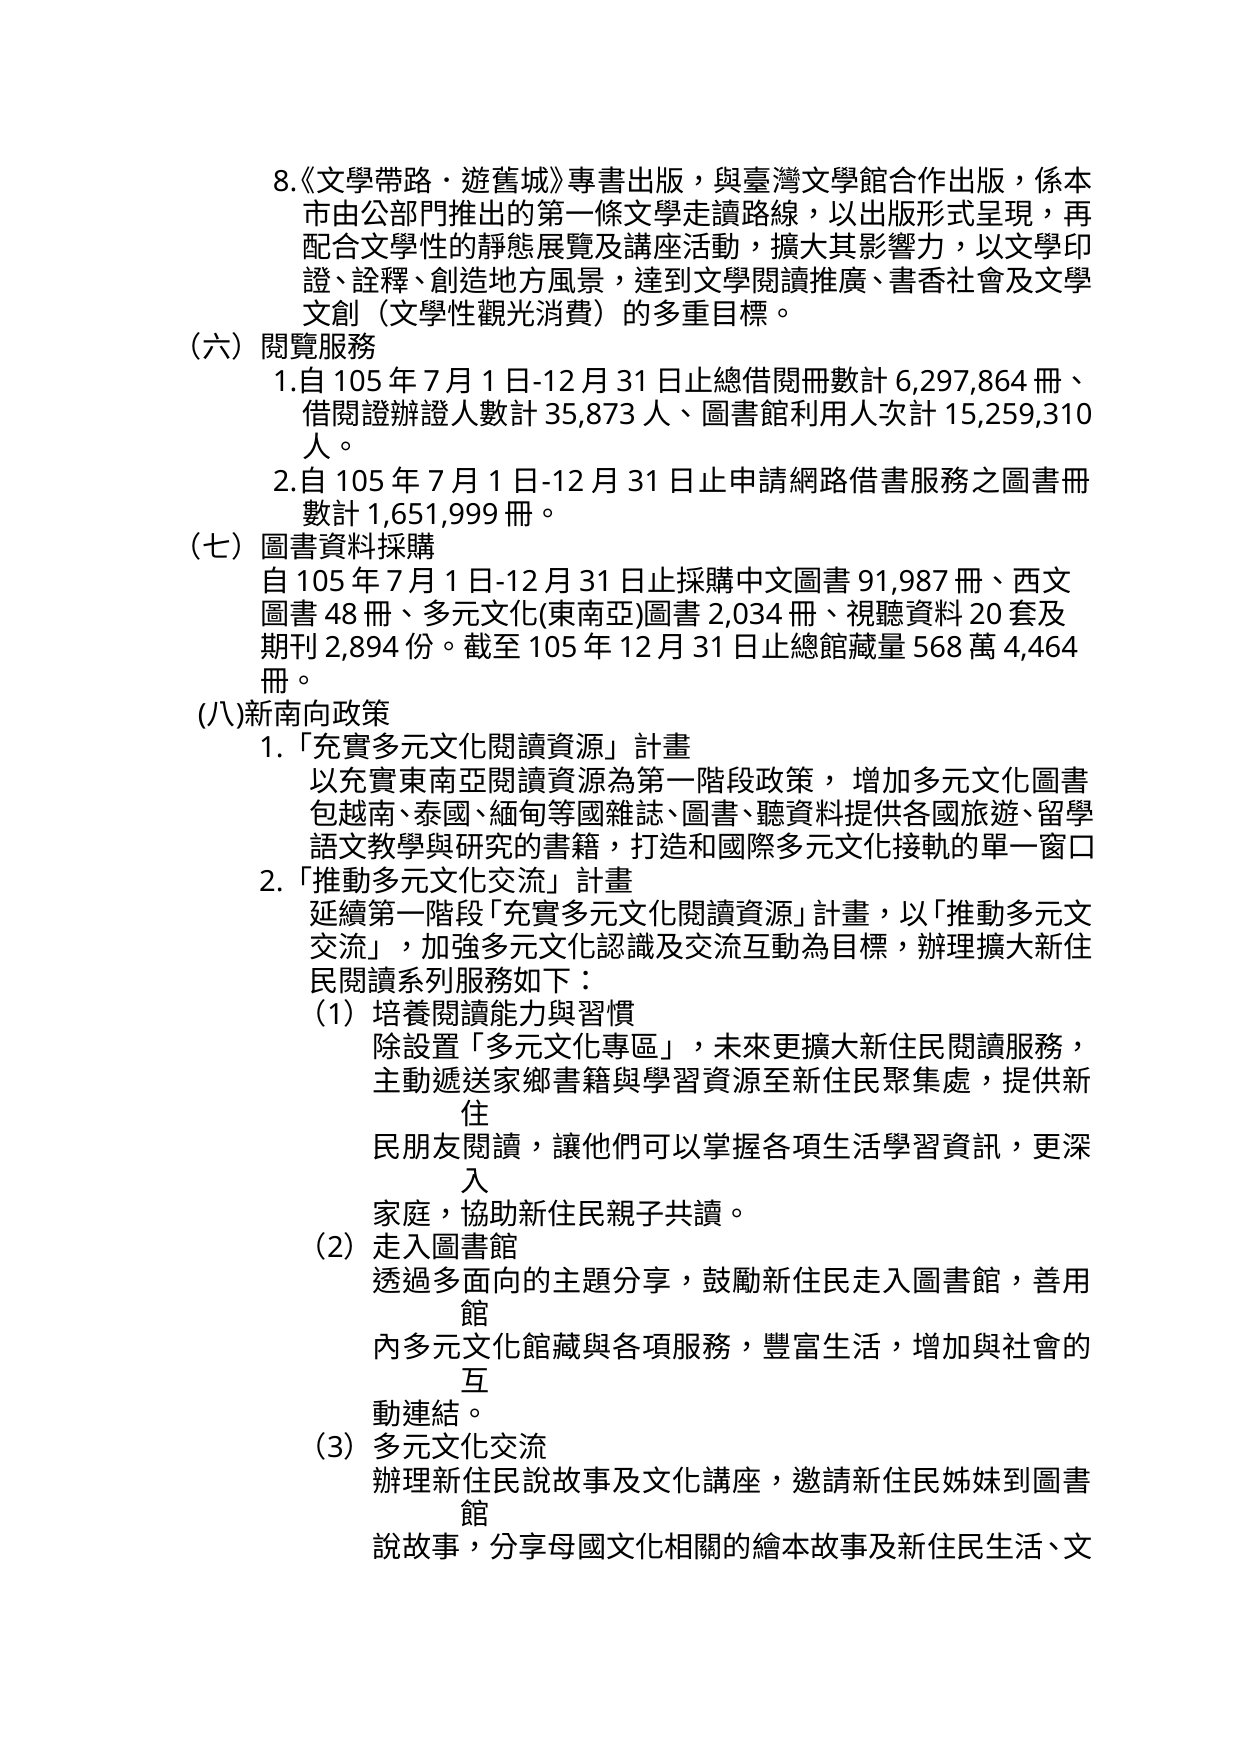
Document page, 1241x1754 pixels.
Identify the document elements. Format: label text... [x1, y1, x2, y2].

text 辦理新住民說故事及文化講座，邀請新住民姊妹到圖書館 [373, 1464, 1092, 1531]
text （2）走入圖書館 [298, 1231, 1092, 1264]
text （七）圖書資料採購 [173, 531, 1092, 564]
text (八)新南向政策 [198, 698, 1092, 731]
text 以充實東南亞閱讀資源為第一階段政策， 增加多元文化圖書包越南、泰國、緬甸等國雜誌、圖書、聽資料提供各國旅遊、留學、語文教學與研究的書籍，打造和國際多元文化接軌的單一窗口。 [309, 764, 1092, 864]
text 主動遞送家鄉書籍與學習資源至新住民聚集處，提供新住 [373, 1064, 1092, 1131]
text 透過多面向的主題分享，鼓勵新住民走入圖書館，善用館 [373, 1264, 1092, 1331]
text 家庭，協助新住民親子共讀。 [373, 1198, 1092, 1231]
text 內多元文化館藏與各項服務，豐富生活，增加與社會的互 [373, 1331, 1092, 1398]
text 延續第一階段「充實多元文化閱讀資源」計畫，以「推動多元文交流」，加強多元文化認識及交流互動為目標，辦理擴大新住民閱讀系列服務如下： [309, 898, 1092, 998]
text 期刊2,894份。截至105年12月31日止總館藏量568萬4,464 [260, 631, 1092, 664]
text （3）多元文化交流 [298, 1431, 1092, 1464]
text 2.自105年7月1日-12月31日止申請網路借書服務之圖書冊數計1,651,999冊。 [273, 464, 1092, 531]
text 民朋友閱讀，讓他們可以掌握各項生活學習資訊，更深入 [373, 1131, 1092, 1198]
text 2.「推動多元文化交流」計畫 [259, 864, 1092, 898]
text 冊。 [260, 664, 1092, 698]
text 1.「充實多元文化閱讀資源」計畫 [259, 731, 1092, 764]
text 8.《文學帶路．遊舊城》專書出版，與臺灣文學館合作出版，係本市由公部門推出的第一條文學走讀路線，以出版形式呈現，再配合文學性的靜態展覽及講座活動，擴大其影響力，以文學印證、詮釋、創造地方風景，達到文學閱讀推廣、書香社會及文學文創（文學性觀光消費）的多重目標。 [273, 164, 1092, 331]
text 除設置「多元文化專區」，未來更擴大新住民閱讀服務， [373, 1031, 1092, 1064]
text 自105年7月1日-12月31日止採購中文圖書91,987冊、西文 [260, 564, 1092, 598]
text 圖書48冊、多元文化(東南亞)圖書2,034冊、視聽資料20套及 [260, 598, 1092, 631]
text 1.自105年7月1日-12月31日止總借閱冊數計6,297,864冊、借閱證辦證人數計35,873人、圖書館利用人次計15,259,310人。 [273, 364, 1092, 464]
text （1）培養閱讀能力與習慣 [298, 998, 1092, 1031]
text 動連結。 [373, 1398, 1092, 1431]
text 說故事，分享母國文化相關的繪本故事及新住民生活、文 [373, 1531, 1092, 1564]
text （六）閱覽服務 [173, 331, 1092, 364]
